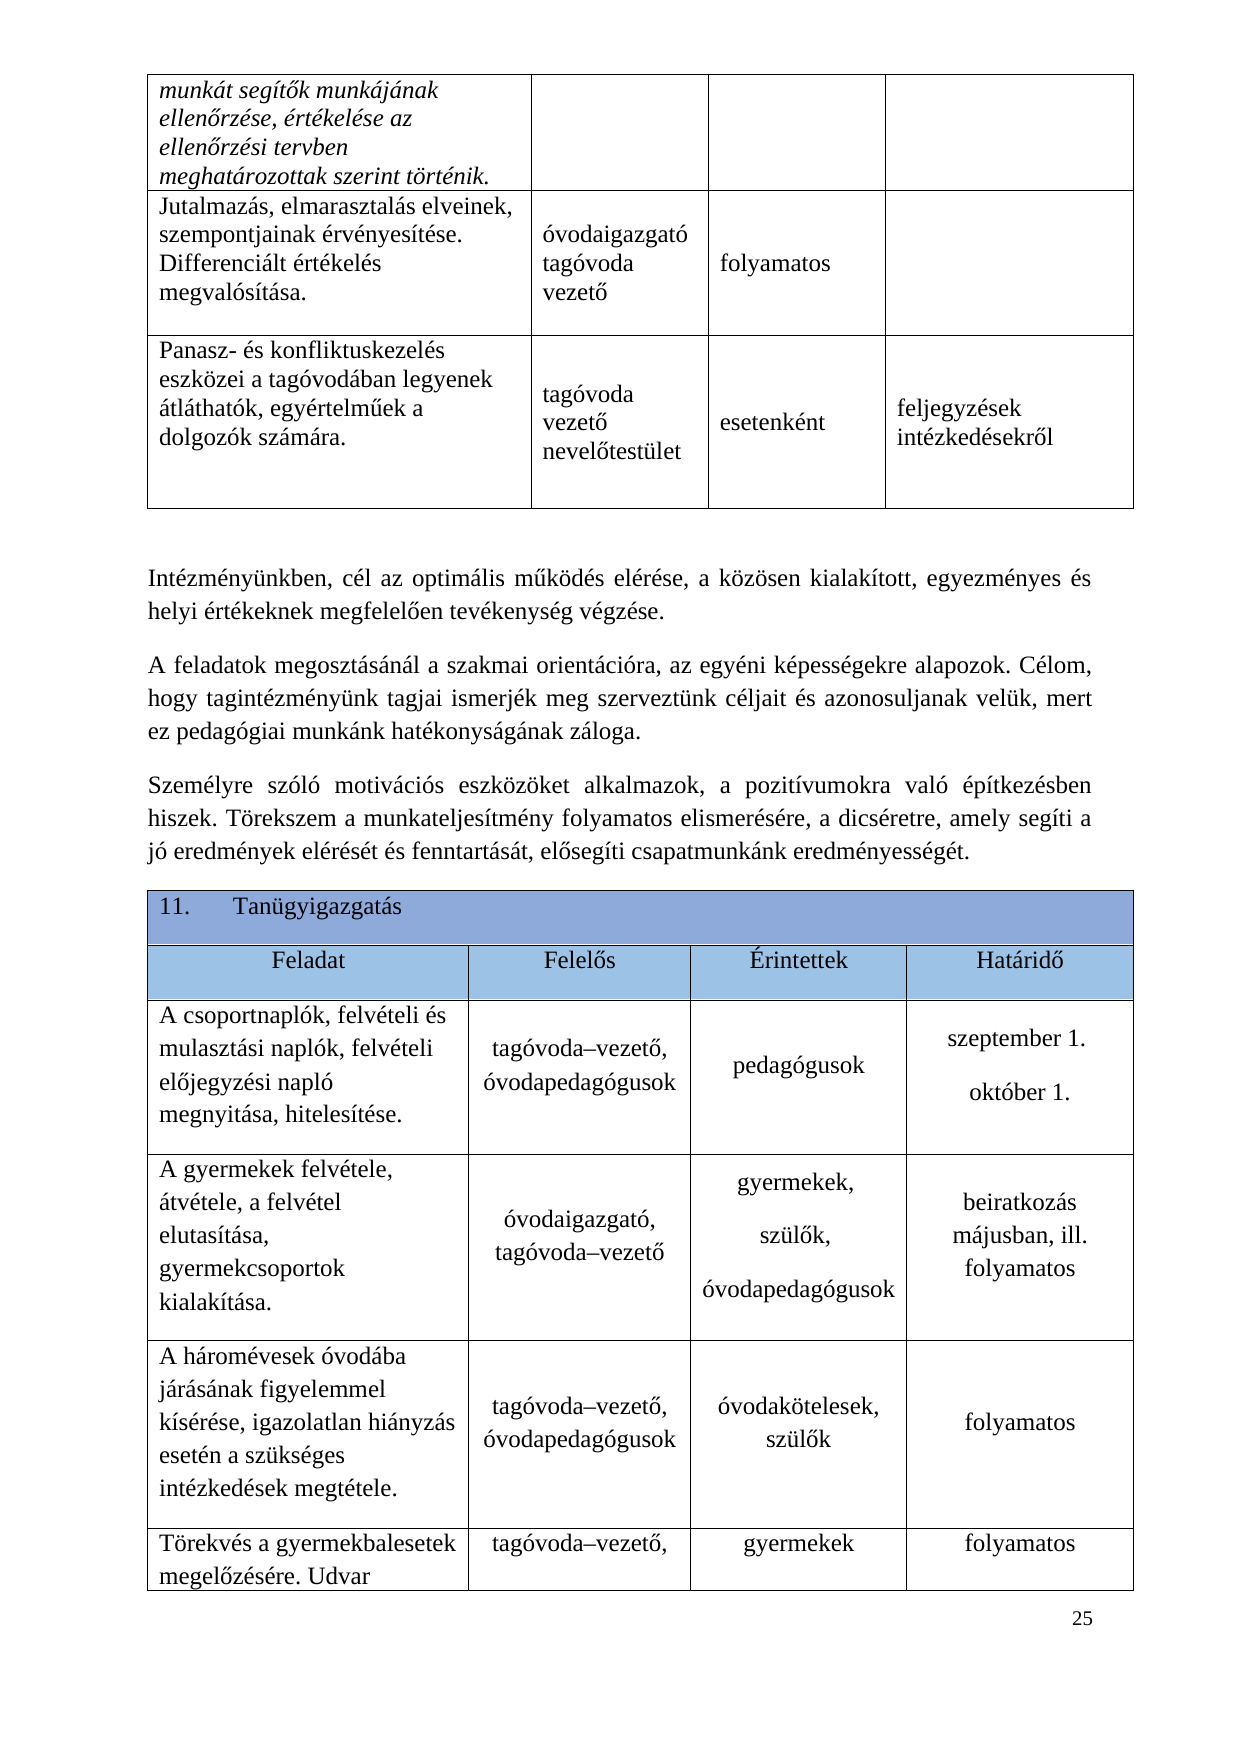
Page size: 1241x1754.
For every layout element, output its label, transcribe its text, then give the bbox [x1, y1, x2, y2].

table_cell Törekvés a gyermekbalesetek megelőzésére. Udvar [148, 1529, 468, 1590]
table_cell gyermekek [691, 1529, 906, 1590]
table_cell folyamatos [907, 1529, 1133, 1590]
table_cell pedagógusok [691, 1001, 906, 1153]
table_cell Panasz- és konfliktuskezelés eszközei a tagóvodában legyenek átláthatók, egyértelműek a dolgozók számára. [148, 336, 531, 508]
table_cell tagóvoda–vezető, óvodapedagógusok [469, 1341, 690, 1527]
table_cell A csoportnaplók, felvételi és mulasztási naplók, felvételi előjegyzési napló megnyitása, hitelesítése. [148, 1001, 468, 1153]
table_header 11. Tanügyigazgatás [148, 891, 1133, 944]
table_header [886, 75, 1133, 190]
text Személyre szóló motivációs eszközöket alkalmazok, a pozitívumokra való építkezésben hiszek. Törekszem a munkateljesítmény folyamatos elismerésére, a dicséretre, amely segíti a jó eredmények elérését és fenntartását, elősegíti csapatmunkánk eredményességét. [148, 770, 1093, 864]
table_cell A háromévesek óvodába járásának figyelemmel kísérése, igazolatlan hiányzás esetén a szükséges intézkedések megtétele. [148, 1341, 468, 1527]
table_cell Érintettek [691, 946, 906, 999]
table_cell Felelős [469, 946, 690, 999]
table_cell A gyermekek felvétele, átvétele, a felvétel elutasítása, gyermekcsoportok kialakítása. [148, 1155, 468, 1340]
table_cell szeptember 1. október 1. [907, 1001, 1133, 1153]
table_header munkát segítők munkájának ellenőrzése, értékelése az ellenőrzési tervben meghatározottak szerint történik. [148, 75, 531, 190]
table_cell tagóvoda–vezető, [469, 1529, 690, 1590]
table_cell tagóvoda vezető nevelőtestület [532, 336, 708, 508]
table_cell [886, 191, 1133, 334]
table_header [709, 75, 885, 190]
table_cell óvodakötelesek, szülők [691, 1341, 906, 1527]
table_cell folyamatos [709, 191, 885, 334]
table_cell óvodaigazgató, tagóvoda–vezető [469, 1155, 690, 1340]
table_cell óvodaigazgató tagóvoda vezető [532, 191, 708, 334]
table_cell gyermekek, szülők, óvodapedagógusok [691, 1155, 906, 1340]
text A feladatok megosztásánál a szakmai orientációra, az egyéni képességekre alapozok. Célom, hogy tagintézményünk tagjai ismerjék meg szerveztünk céljait és azonosuljanak velük, mert ez pedagógiai munkánk hatékonyságának záloga. [148, 650, 1093, 745]
table_cell Jutalmazás, elmarasztalás elveinek, szempontjainak érvényesítése. Differenciált értékelés megvalósítása. [148, 191, 531, 334]
table_cell tagóvoda–vezető, óvodapedagógusok [469, 1001, 690, 1153]
table_cell feljegyzések intézkedésekről [886, 336, 1133, 508]
table_cell folyamatos [907, 1341, 1133, 1527]
table_cell beiratkozás májusban, ill. folyamatos [907, 1155, 1133, 1340]
table_cell esetenként [709, 336, 885, 508]
table_cell Feladat [148, 946, 468, 999]
table_header [532, 75, 708, 190]
text Intézményünkben, cél az optimális működés elérése, a közösen kialakított, egyezményes és helyi értékeknek megfelelően tevékenység végzése. [148, 563, 1093, 625]
table_cell Határidő [907, 946, 1133, 999]
